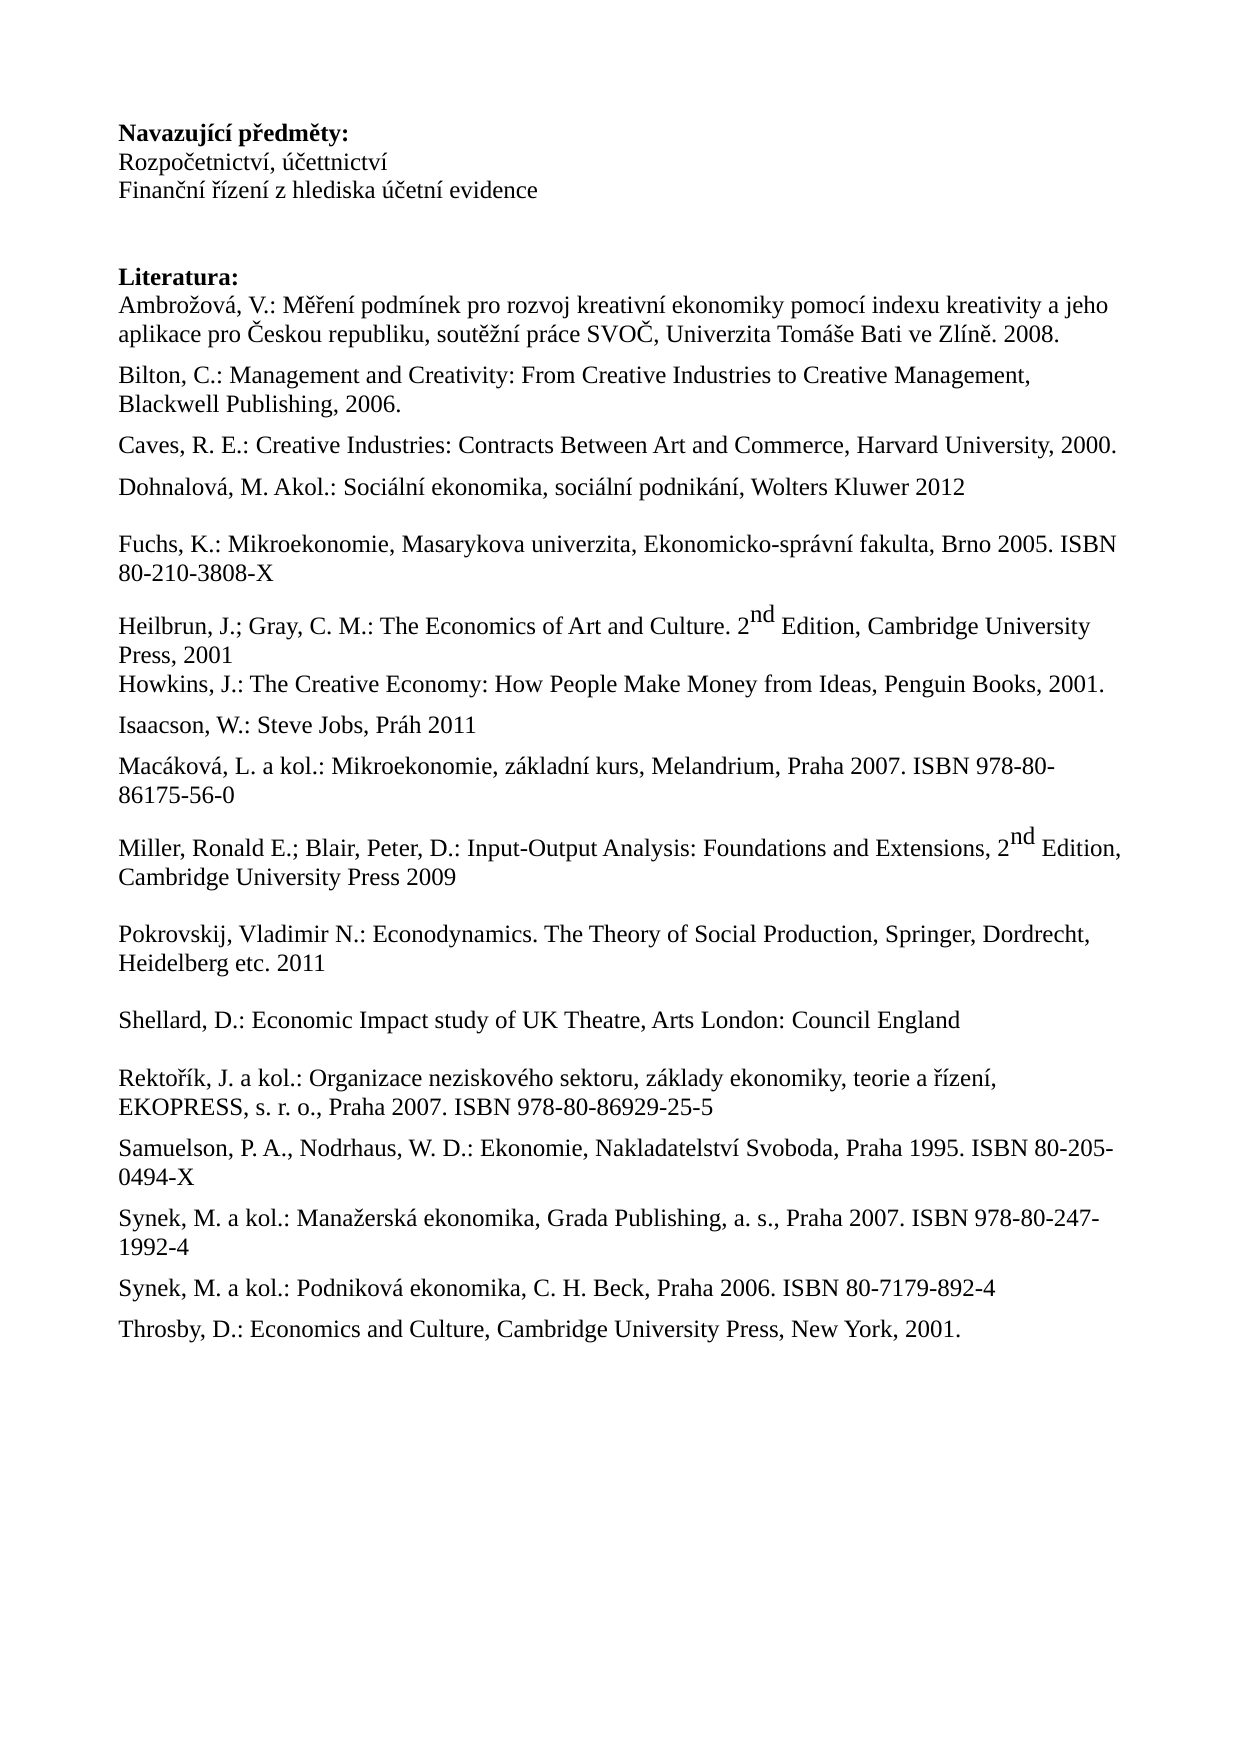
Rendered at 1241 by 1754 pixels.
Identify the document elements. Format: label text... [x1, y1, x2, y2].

text Synek, M. a kol.: Podniková ekonomika, C. H. Beck, Praha 2006. ISBN 80-7179-892-4 [118, 1273, 1122, 1302]
text Ambrožová, V.: Měření podmínek pro rozvoj kreativní ekonomiky pomocí indexu kreativity a jeho aplikace pro Českou republiku, soutěžní práce SVOČ, Univerzita Tomáše Bati ve Zlíně. 2008. [118, 291, 1122, 348]
text Navazující předměty: [118, 118, 1122, 147]
text Throsby, D.: Economics and Culture, Cambridge University Press, New York, 2001. [118, 1314, 1122, 1343]
text Dohnalová, M. Akol.: Sociální ekonomika, sociální podnikání, Wolters Kluwer 2012 [118, 472, 1122, 501]
text Finanční řízení z hlediska účetní evidence [118, 176, 1122, 204]
text Howkins, J.: The Creative Economy: How People Make Money from Ideas, Penguin Books, 2001. [118, 669, 1122, 697]
text Shellard, D.: Economic Impact study of UK Theatre, Arts London: Council England [118, 1005, 1122, 1034]
text Isaacson, W.: Steve Jobs, Práh 2011 [118, 710, 1122, 739]
text Pokrovskij, Vladimir N.: Econodynamics. The Theory of Social Production, Springer, Dordrecht, Heidelberg etc. 2011 [118, 919, 1122, 977]
text Rozpočetnictví, účettnictví [118, 147, 1122, 176]
text Miller, Ronald E.; Blair, Peter, D.: Input-Output Analysis: Foundations and Extensions, 2nd Edition, Cambridge University Press 2009 [118, 821, 1122, 890]
text Samuelson, P. A., Nodrhaus, W. D.: Ekonomie, Nakladatelství Svoboda, Praha 1995. ISBN 80-205-0494-X [118, 1133, 1122, 1190]
text Literatura: [118, 262, 1122, 291]
text Caves, R. E.: Creative Industries: Contracts Between Art and Commerce, Harvard University, 2000. [118, 431, 1122, 459]
text Synek, M. a kol.: Manažerská ekonomika, Grada Publishing, a. s., Praha 2007. ISBN 978-80-247-1992-4 [118, 1203, 1122, 1260]
text Heilbrun, J.; Gray, C. M.: The Economics of Art and Culture. 2nd Edition, Cambridge University Press, 2001 [118, 599, 1122, 669]
text Rektořík, J. a kol.: Organizace neziskového sektoru, základy ekonomiky, teorie a řízení, EKOPRESS, s. r. o., Praha 2007. ISBN 978-80-86929-25-5 [118, 1063, 1122, 1120]
text Bilton, C.: Management and Creativity: From Creative Industries to Creative Management, Blackwell Publishing, 2006. [118, 361, 1122, 418]
text Fuchs, K.: Mikroekonomie, Masarykova univerzita, Ekonomicko-správní fakulta, Brno 2005. ISBN 80-210-3808-X [118, 529, 1122, 587]
text Macáková, L. a kol.: Mikroekonomie, základní kurs, Melandrium, Praha 2007. ISBN 978-80-86175-56-0 [118, 751, 1122, 809]
